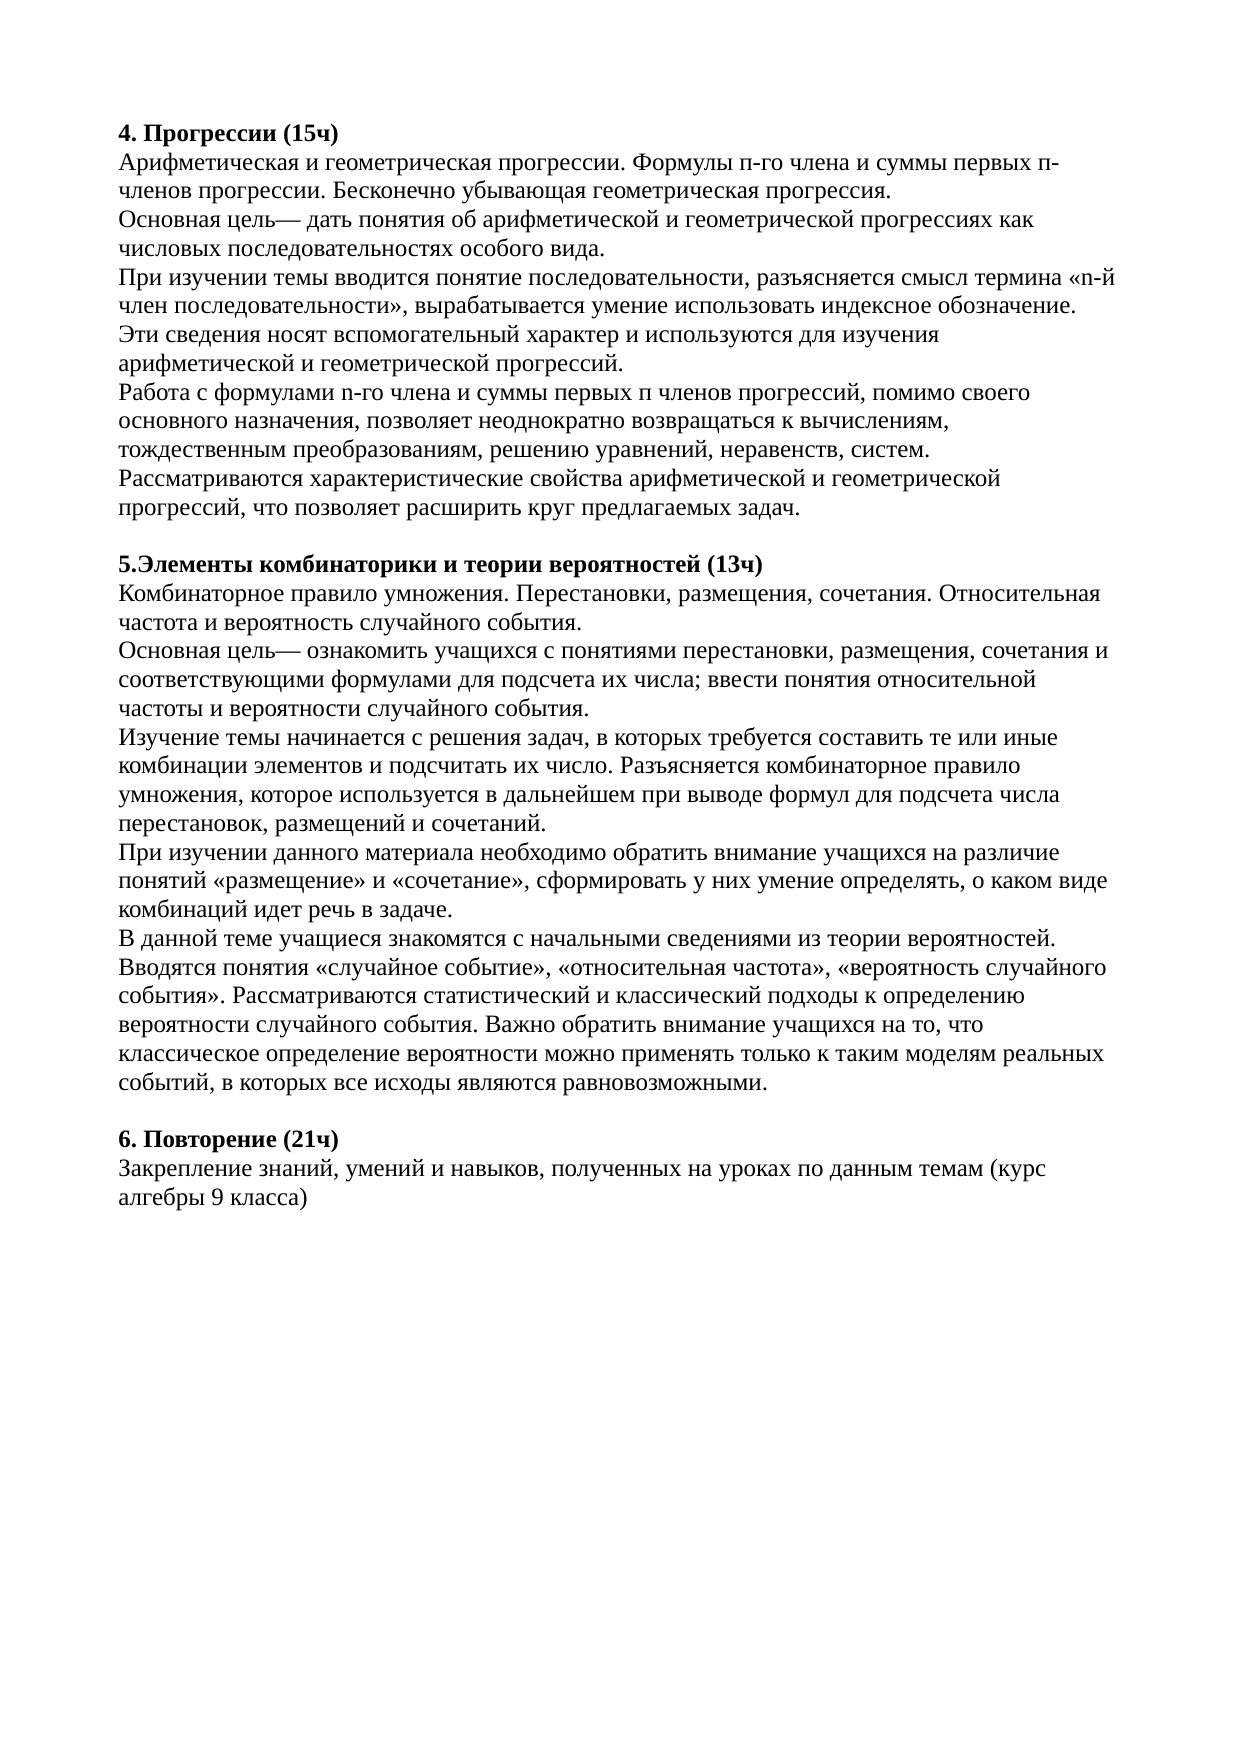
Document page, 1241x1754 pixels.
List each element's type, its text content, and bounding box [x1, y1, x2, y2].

text Основная цель— ознакомить учащихся с понятиями перестановки, размещения, сочетания и соответствующими формулами для подсчета их числа; ввести понятия относительной частоты и вероятности случайного события. [118, 636, 1122, 722]
text 4. Прогрессии (15ч) [118, 118, 1122, 147]
text Закрепление знаний, умений и навыков, полученных на уроках по данным темам (курс алгебры 9 класса) [118, 1153, 1122, 1211]
text 5.Элементы комбинаторики и теории вероятностей (13ч) Комбинаторное правило умножения. Перестановки, размещения, сочетания. Относительная частота и вероятность случайного события. [118, 549, 1122, 636]
text В данной теме учащиеся знакомятся с начальными сведениями из теории вероятностей. Вводятся понятия «случайное событие», «относительная частота», «вероятность случайного события». Рассматриваются статистический и классический подходы к определению вероятности случайного события. Важно обратить внимание учащихся на то, что классическое определение вероятности можно применять только к таким моделям реальных событий, в которых все исходы являются равновозможными. [118, 923, 1122, 1096]
text При изучении данного материала необходимо обратить внимание учащихся на различие понятий «размещение» и «сочетание», сформировать у них умение определять, о каком виде комбинаций идет речь в задаче. [118, 837, 1122, 923]
text Изучение темы начинается с решения задач, в которых требуется составить те или иные комбинации элементов и подсчитать их число. Разъясняется комбинаторное правило умножения, которое используется в дальнейшем при выводе формул для подсчета числа перестановок, размещений и сочетаний. [118, 722, 1122, 837]
text Рассматриваются характеристические свойства арифметической и геометрической прогрессий, что позволяет расширить круг предлагаемых задач. [118, 463, 1122, 521]
text Работа с формулами n-го члена и суммы первых п членов прогрессий, помимо своего основного назначения, позволяет неоднократно возвращаться к вычислениям, тождественным преобразованиям, решению уравнений, неравенств, систем. [118, 377, 1122, 463]
text 6. Повторение (21ч) [118, 1124, 1122, 1153]
text Арифметическая и геометрическая прогрессии. Формулы п-го члена и суммы первых п- членов прогрессии. Бесконечно убывающая геометрическая прогрессия. [118, 147, 1122, 204]
text Основная цель— дать понятия об арифметической и геометрической прогрессиях как числовых последовательностях особого вида. [118, 204, 1122, 262]
text При изучении темы вводится понятие последовательности, разъясняется смысл термина «n-й член последовательности», вырабатывается умение использовать индексное обозначение. Эти сведения носят вспомогательный характер и используются для изучения арифметической и геометрической прогрессий. [118, 262, 1122, 377]
